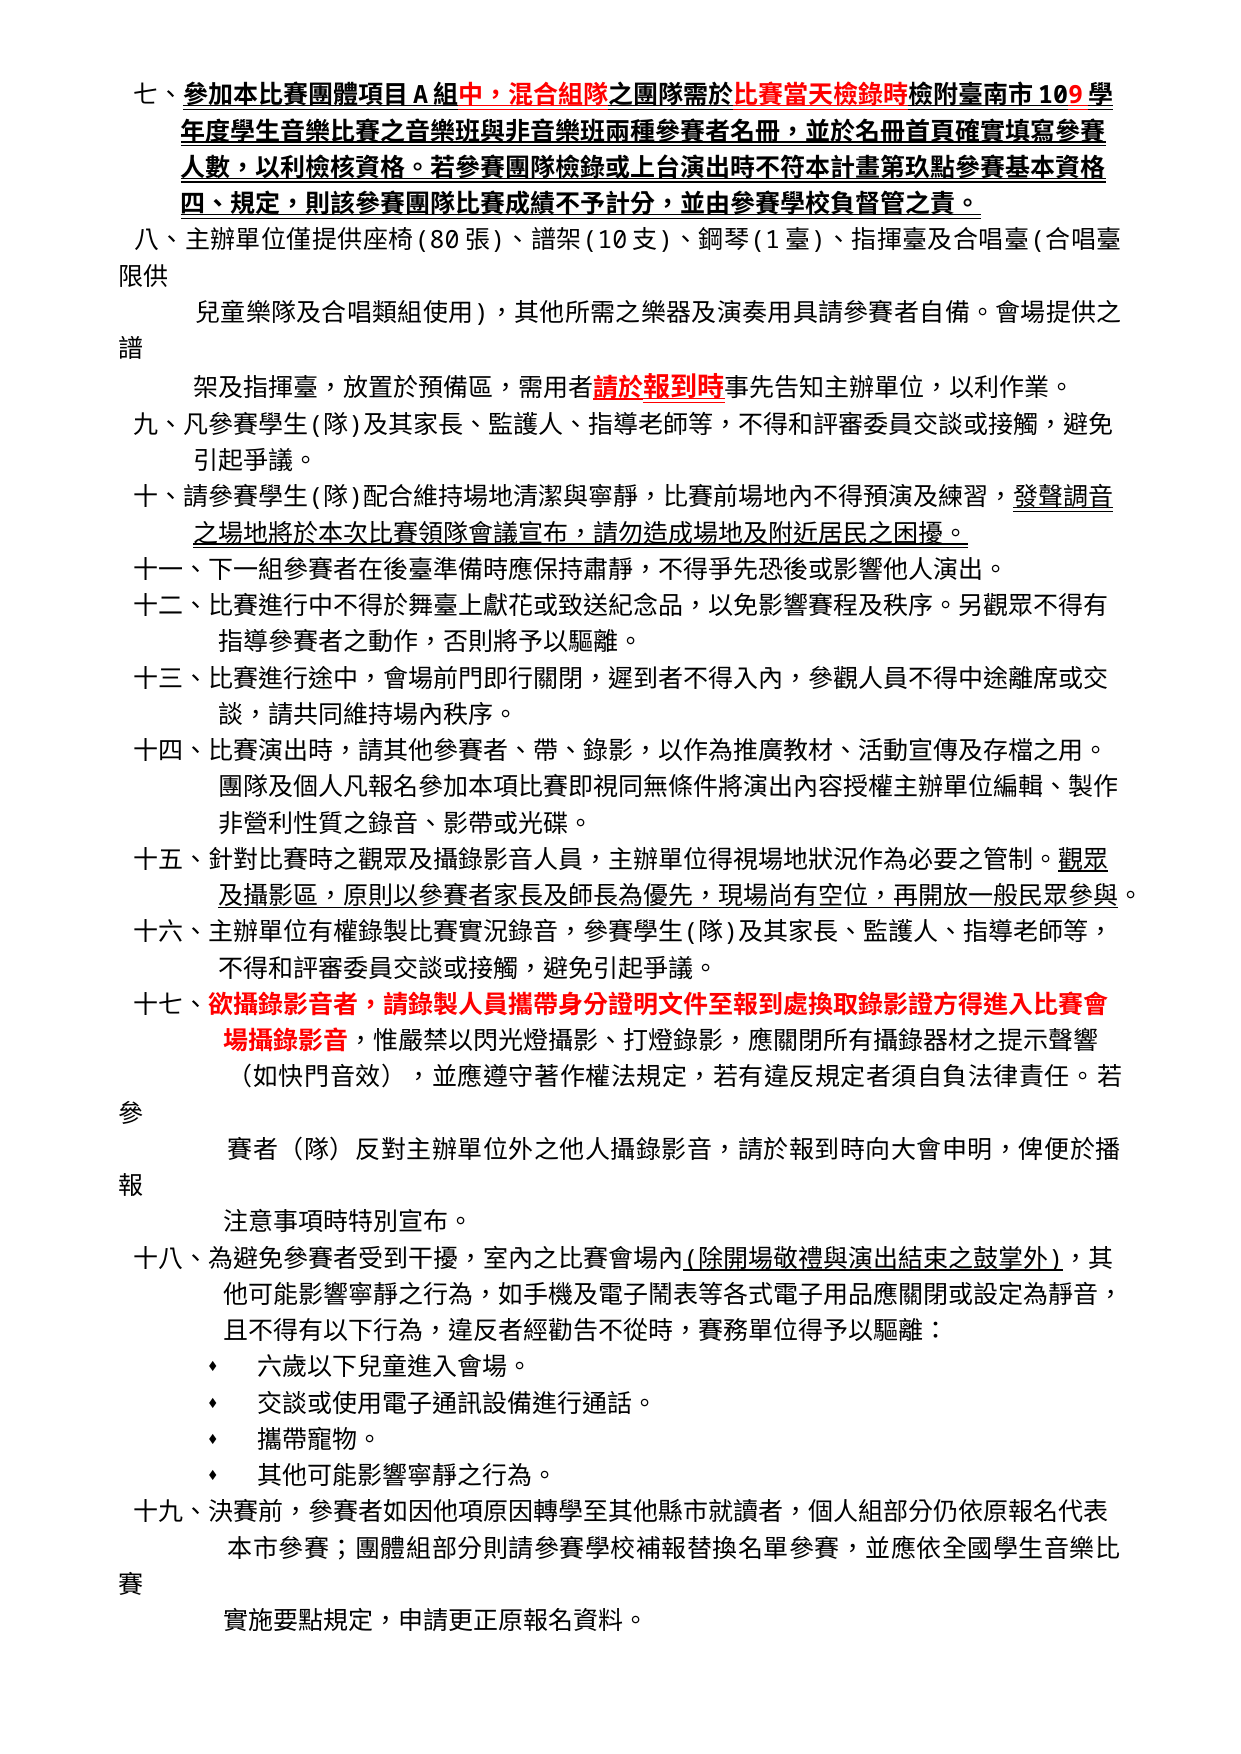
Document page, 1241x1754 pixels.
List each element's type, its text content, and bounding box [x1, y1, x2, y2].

text 團隊及個人凡報名參加本項比賽即視同無條件將演出內容授權主辦單位編輯、製作 [143, 767, 1122, 803]
text 十四、比賽演出時，請其他參賽者、帶、錄影，以作為推廣教材、活動宣傳及存檔之用。 [118, 731, 1122, 767]
text 十八、為避免參賽者受到干擾，室內之比賽會場內(除開場敬禮與演出結束之鼓掌外)，其 [118, 1238, 1122, 1274]
text 談，請共同維持場內秩序。 [143, 694, 1122, 731]
text 十七、欲攝錄影音者，請錄製人員攜帶身分證明文件至報到處換取錄影證方得進入比賽會 [118, 984, 1122, 1021]
text 九、凡參賽學生(隊)及其家長、監護人、指導老師等，不得和評審委員交談或接觸，避免 [118, 404, 1122, 441]
list 攜帶寵物。 [207, 1419, 1122, 1456]
text 十九、決賽前，參賽者如因他項原因轉學至其他縣市就讀者，個人組部分仍依原報名代表 [118, 1492, 1122, 1528]
text 兒童樂隊及合唱類組使用)，其他所需之樂器及演奏用具請參賽者自備。會場提供之譜 [118, 292, 1122, 365]
text 本市參賽；團體組部分則請參賽學校補報替換名單參賽，並應依全國學生音樂比賽 [118, 1528, 1122, 1601]
list 其他可能影響寧靜之行為。 [207, 1456, 1122, 1492]
text 十三、比賽進行途中，會場前門即行關閉，遲到者不得入內，參觀人員不得中途離席或交 [118, 658, 1122, 694]
text 十一、下一組參賽者在後臺準備時應保持肅靜，不得爭先恐後或影響他人演出。 [118, 549, 1122, 586]
text 場攝錄影音，惟嚴禁以閃光燈攝影、打燈錄影，應關閉所有攝錄器材之提示聲響 [118, 1021, 1122, 1057]
text 引起爭議。 [118, 441, 1122, 477]
text 架及指揮臺，放置於預備區，需用者請於報到時事先告知主辦單位，以利作業。 [118, 365, 1122, 404]
text 他可能影響寧靜之行為，如手機及電子鬧表等各式電子用品應關閉或設定為靜音， [118, 1274, 1122, 1311]
text 八、主辦單位僅提供座椅(80張)、譜架(10支)、鋼琴(1臺)、指揮臺及合唱臺(合唱臺限供 [118, 220, 1122, 292]
text 注意事項時特別宣布。 [118, 1202, 1122, 1238]
text 十六、主辦單位有權錄製比賽實況錄音，參賽學生(隊)及其家長、監護人、指導老師等， [118, 912, 1122, 948]
text 十、請參賽學生(隊)配合維持場地清潔與寧靜，比賽前場地內不得預演及練習，發聲調音 [118, 477, 1122, 513]
text （如快門音效），並應遵守著作權法規定，若有違反規定者須自負法律責任。若參 [118, 1057, 1122, 1129]
text 七、參加本比賽團體項目A組中，混合組隊之團隊需於比賽當天檢錄時檢附臺南市109學 [133, 75, 1122, 111]
text 之場地將於本次比賽領隊會議宣布，請勿造成場地及附近居民之困擾。 [118, 513, 1122, 549]
text 賽者（隊）反對主辦單位外之他人攝錄影音，請於報到時向大會申明，俾便於播報 [118, 1129, 1122, 1202]
text 年度學生音樂比賽之音樂班與非音樂班兩種參賽者名冊，並於名冊首頁確實填寫參賽人數，以利檢核資格。若參賽團隊檢錄或上台演出時不符本計畫第玖點參賽基本資格四、規定，則該參賽團隊比賽成績不予計分，並由參賽學校負督管之責。 [181, 111, 1122, 220]
text 實施要點規定，申請更正原報名資料。 [118, 1601, 1122, 1637]
text 指導參賽者之動作，否則將予以驅離。 [143, 622, 1122, 658]
text 非營利性質之錄音、影帶或光碟。 [143, 803, 1122, 839]
text 及攝影區，原則以參賽者家長及師長為優先，現場尚有空位，再開放一般民眾參與。 [143, 876, 1122, 912]
text 不得和評審委員交談或接觸，避免引起爭議。 [143, 948, 1122, 984]
text 且不得有以下行為，違反者經勸告不從時，賽務單位得予以驅離： [118, 1311, 1122, 1347]
text 十五、針對比賽時之觀眾及攝錄影音人員，主辦單位得視場地狀況作為必要之管制。觀眾 [118, 839, 1122, 876]
text 十二、比賽進行中不得於舞臺上獻花或致送紀念品，以免影響賽程及秩序。另觀眾不得有 [118, 586, 1122, 622]
list 六歲以下兒童進入會場。 [207, 1347, 1122, 1383]
list 交談或使用電子通訊設備進行通話。 [207, 1383, 1122, 1419]
